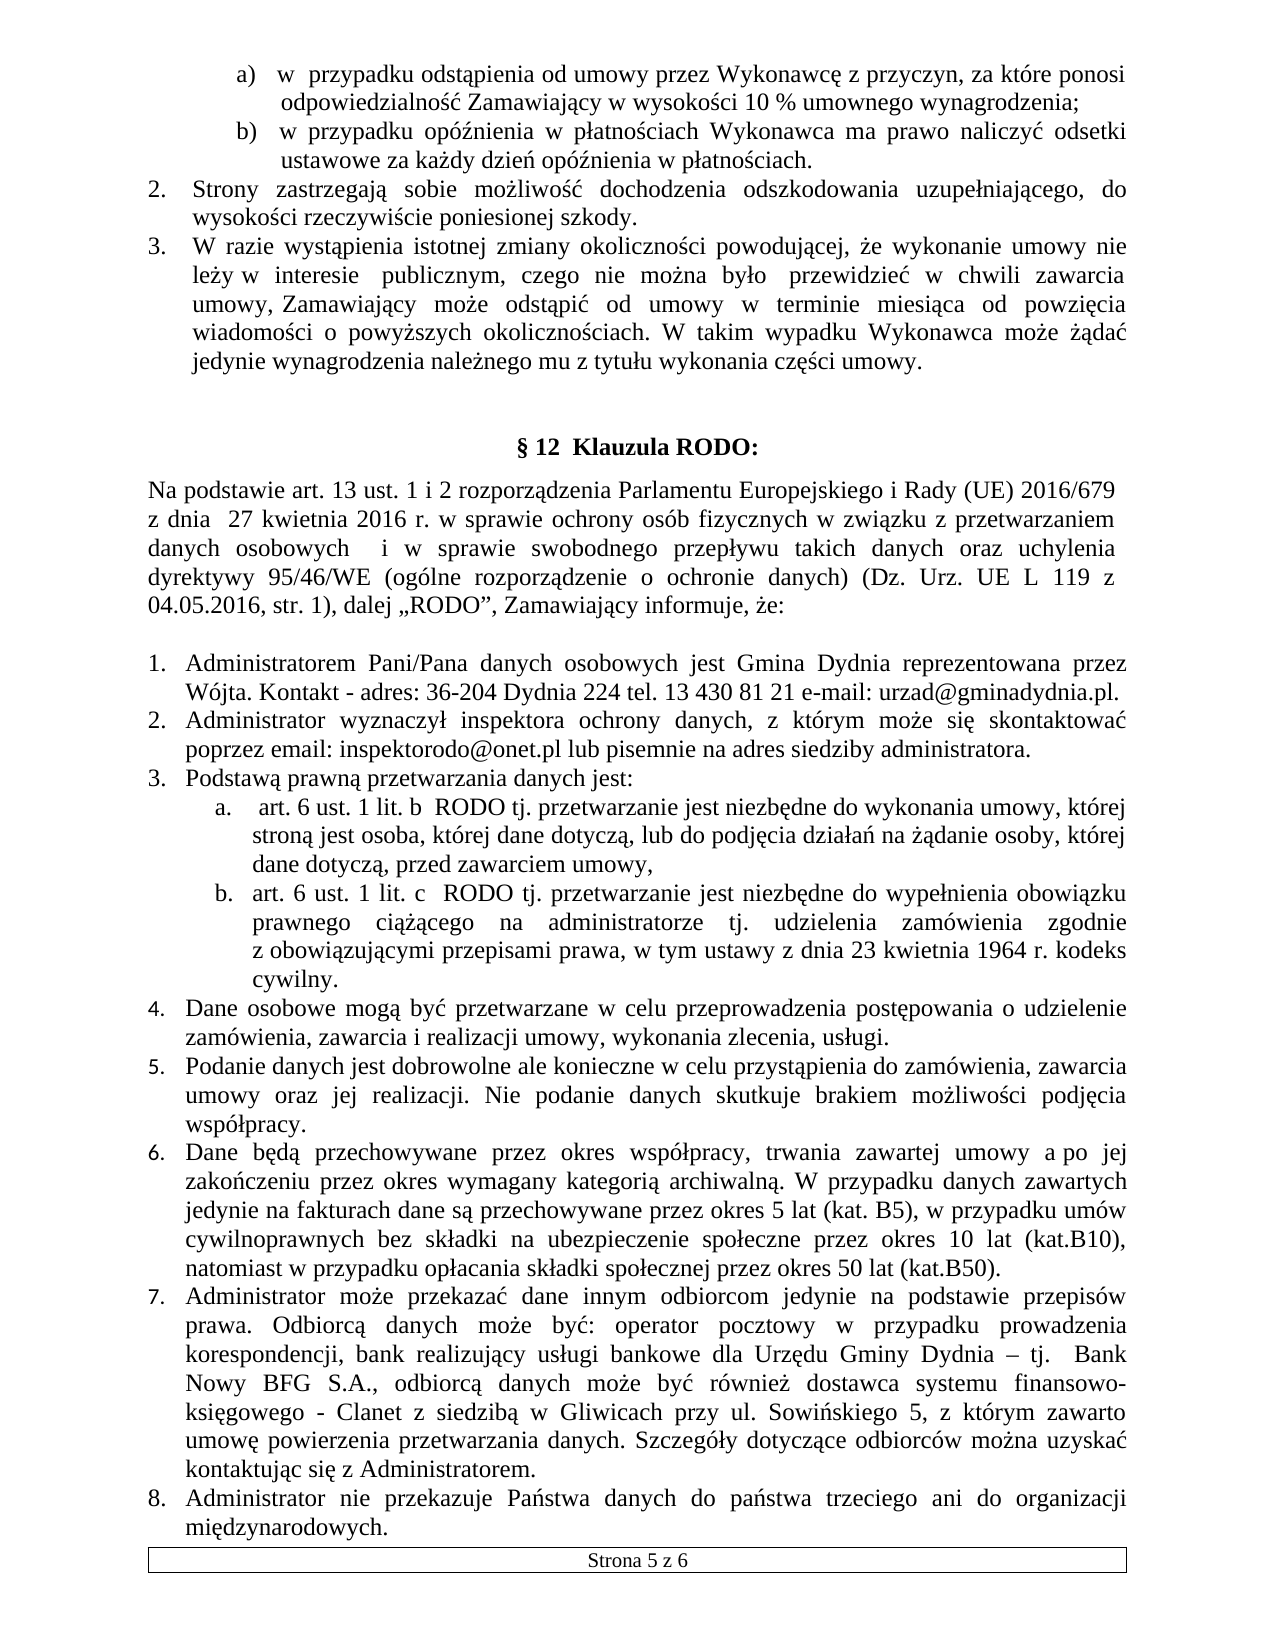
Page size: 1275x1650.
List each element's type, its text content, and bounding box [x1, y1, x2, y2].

text Na podstawie art. 13 ust. 1 i 2 rozporządzenia Parlamentu Europejskiego i Rady (UE) 2016/679 z dnia 27 kwietnia 2016 r. w sprawie ochrony osób fizycznych w związku z przetwarzaniem danych osobowych i w sprawie swobodnego przepływu takich danych oraz uchylenia dyrektywy 95/46/WE (ogólne rozporządzenie o ochronie danych) (Dz. Urz. UE L 119 z 04.05.2016, str. 1), dalej „RODO”, Zamawiający informuje, że: [148, 476, 1116, 619]
list Podstawą prawną przetwarzania danych jest: [148, 763, 1127, 792]
list Administrator wyznaczył inspektora ochrony danych, z którym może się skontaktować poprzez email: inspektorodo@onet.pl lub pisemnie na adres siedziby administratora. [148, 706, 1127, 763]
list art. 6 ust. 1 lit. c RODO tj. przetwarzanie jest niezbędne do wypełnienia obowiązku prawnego ciążącego na administratorze tj. udzielenia zamówienia zgodnie z obowiązującymi przepisami prawa, w tym ustawy z dnia 23 kwietnia 1964 r. kodeks cywilny. [214, 878, 1127, 993]
list Podanie danych jest dobrowolne ale konieczne w celu przystąpienia do zamówienia, zawarcia umowy oraz jej realizacji. Nie podanie danych skutkuje brakiem możliwości podjęcia współpracy. [148, 1051, 1127, 1137]
text a) w przypadku odstąpienia od umowy przez Wykonawcę z przyczyn, za które ponosi odpowiedzialność Zamawiający w wysokości 10 % umownego wynagrodzenia; [236, 59, 1127, 116]
list Dane będą przechowywane przez okres współpracy, trwania zawartej umowy a po jej zakończeniu przez okres wymagany kategorią archiwalną. W przypadku danych zawartych jedynie na fakturach dane są przechowywane przez okres 5 lat (kat. B5), w przypadku umów cywilnoprawnych bez składki na ubezpieczenie społeczne przez okres 10 lat (kat.B10), natomiast w przypadku opłacania składki społecznej przez okres 50 lat (kat.B50). [148, 1137, 1127, 1281]
list Strony zastrzegają sobie możliwość dochodzenia odszkodowania uzupełniającego, do wysokości rzeczywiście poniesionej szkody. [148, 174, 1127, 231]
list art. 6 ust. 1 lit. b RODO tj. przetwarzanie jest niezbędne do wykonania umowy, której stroną jest osoba, której dane dotyczą, lub do podjęcia działań na żądanie osoby, której dane dotyczą, przed zawarciem umowy, [214, 792, 1127, 878]
text b) w przypadku opóźnienia w płatnościach Wykonawca ma prawo naliczyć odsetki ustawowe za każdy dzień opóźnienia w płatnościach. [236, 116, 1127, 174]
list Administrator może przekazać dane innym odbiorcom jedynie na podstawie przepisów prawa. Odbiorcą danych może być: operator pocztowy w przypadku prowadzenia korespondencji, bank realizujący usługi bankowe dla Urzędu Gminy Dydnia – tj. Bank Nowy BFG S.A., odbiorcą danych może być również dostawca systemu finansowo-księgowego - Clanet z siedzibą w Gliwicach przy ul. Sowińskiego 5, z którym zawarto umowę powierzenia przetwarzania danych. Szczegóły dotyczące odbiorców można uzyskać kontaktując się z Administratorem. [148, 1281, 1127, 1483]
list Dane osobowe mogą być przetwarzane w celu przeprowadzenia postępowania o udzielenie zamówienia, zawarcia i realizacji umowy, wykonania zlecenia, usługi. [148, 993, 1127, 1051]
list W razie wystąpienia istotnej zmiany okoliczności powodującej, że wykonanie umowy nie leży w interesie publicznym, czego nie można było przewidzieć w chwili zawarcia umowy, Zamawiający może odstąpić od umowy w terminie miesiąca od powzięcia wiadomości o powyższych okolicznościach. W takim wypadku Wykonawca może żądać jedynie wynagrodzenia należnego mu z tytułu wykonania części umowy. [148, 231, 1127, 375]
text § 12 Klauzula RODO: [148, 432, 1127, 461]
list Administratorem Pani/Pana danych osobowych jest Gmina Dydnia reprezentowana przez Wójta. Kontakt - adres: 36-204 Dydnia 224 tel. 13 430 81 21 e-mail: urzad@gminadydnia.pl. [148, 648, 1127, 706]
list Administrator nie przekazuje Państwa danych do państwa trzeciego ani do organizacji międzynarodowych. [148, 1483, 1127, 1541]
